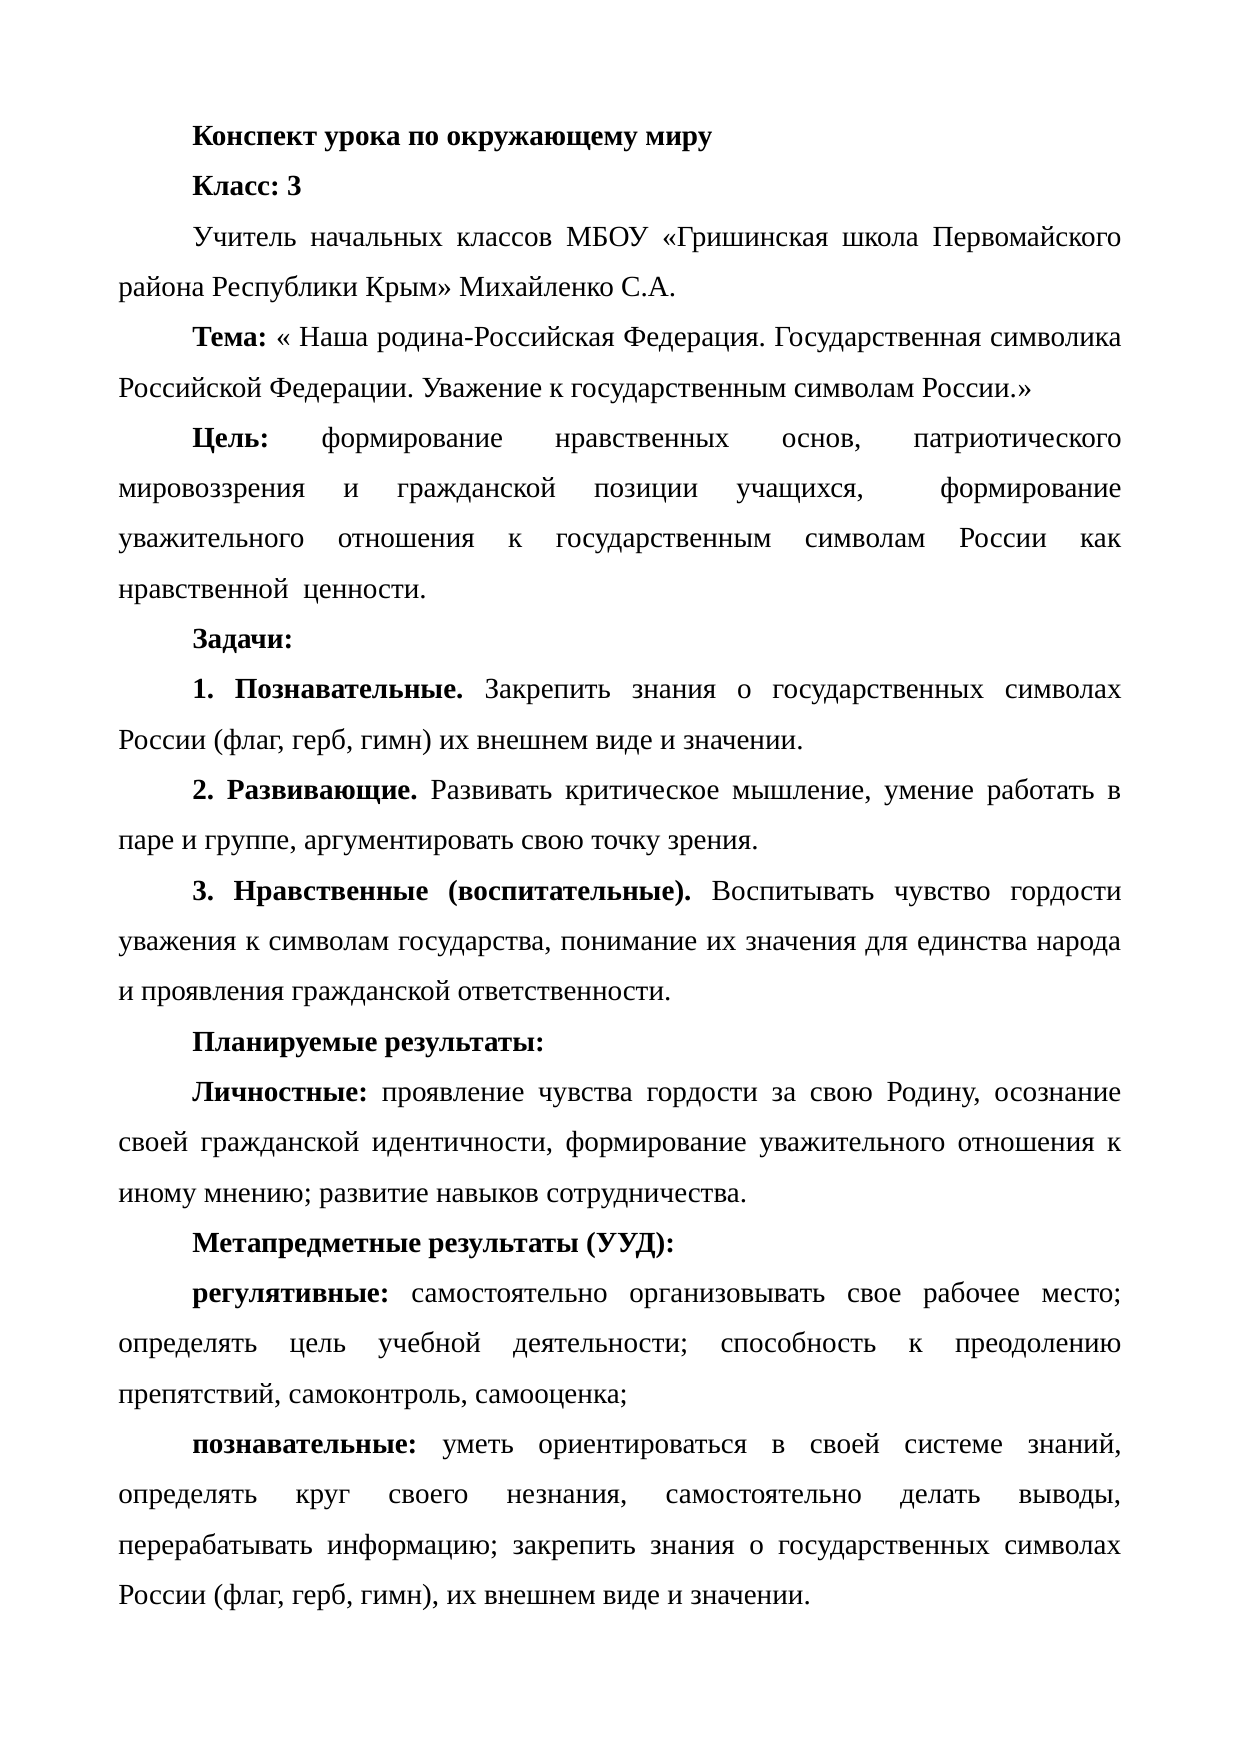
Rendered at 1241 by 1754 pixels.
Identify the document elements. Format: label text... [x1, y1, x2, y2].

text 3. Нравственные (воспитательные). Воспитывать чувство гордости уважения к символам государства, понимание их значения для единства народа и проявления гражданской ответственности. [118, 873, 1122, 1007]
text Цель: формирование нравственных основ, патриотического мировоззрения и гражданской позиции учащихся, формирование уважительного отношения к государственным символам России как нравственной ценности. [118, 420, 1122, 604]
text Метапредметные результаты (УУД): [118, 1225, 1122, 1258]
text 2. Развивающие. Развивать критическое мышление, умение работать в паре и группе, аргументировать свою точку зрения. [118, 772, 1122, 856]
text познавательные: уметь ориентироваться в своей системе знаний, определять круг своего незнания, самостоятельно делать выводы, перерабатывать информацию; закрепить знания о государственных символах России (флаг, герб, гимн), их внешнем виде и значении. [118, 1426, 1122, 1611]
text регулятивные: самостоятельно организовывать свое рабочее место; определять цель учебной деятельности; способность к преодолению препятствий, самоконтроль, самооценка; [118, 1275, 1122, 1409]
text Учитель начальных классов МБОУ «Гришинская школа Первомайского района Республики Крым» Михайленко С.А. [118, 219, 1122, 303]
text 1. Познавательные. Закрепить знания о государственных символах России (флаг, герб, гимн) их внешнем виде и значении. [118, 672, 1122, 755]
text Задачи: [118, 621, 1122, 655]
text Класс: 3 [118, 168, 1122, 202]
text Конспект урока по окружающему миру [118, 118, 1122, 152]
text Личностные: проявление чувства гордости за свою Родину, осознание своей гражданской идентичности, формирование уважительного отношения к иному мнению; развитие навыков сотрудничества. [118, 1074, 1122, 1208]
text Тема: « Наша родина-Российская Федерация. Государственная символика Российской Федерации. Уважение к государственным символам России.» [118, 319, 1122, 403]
text Планируемые результаты: [118, 1024, 1122, 1057]
